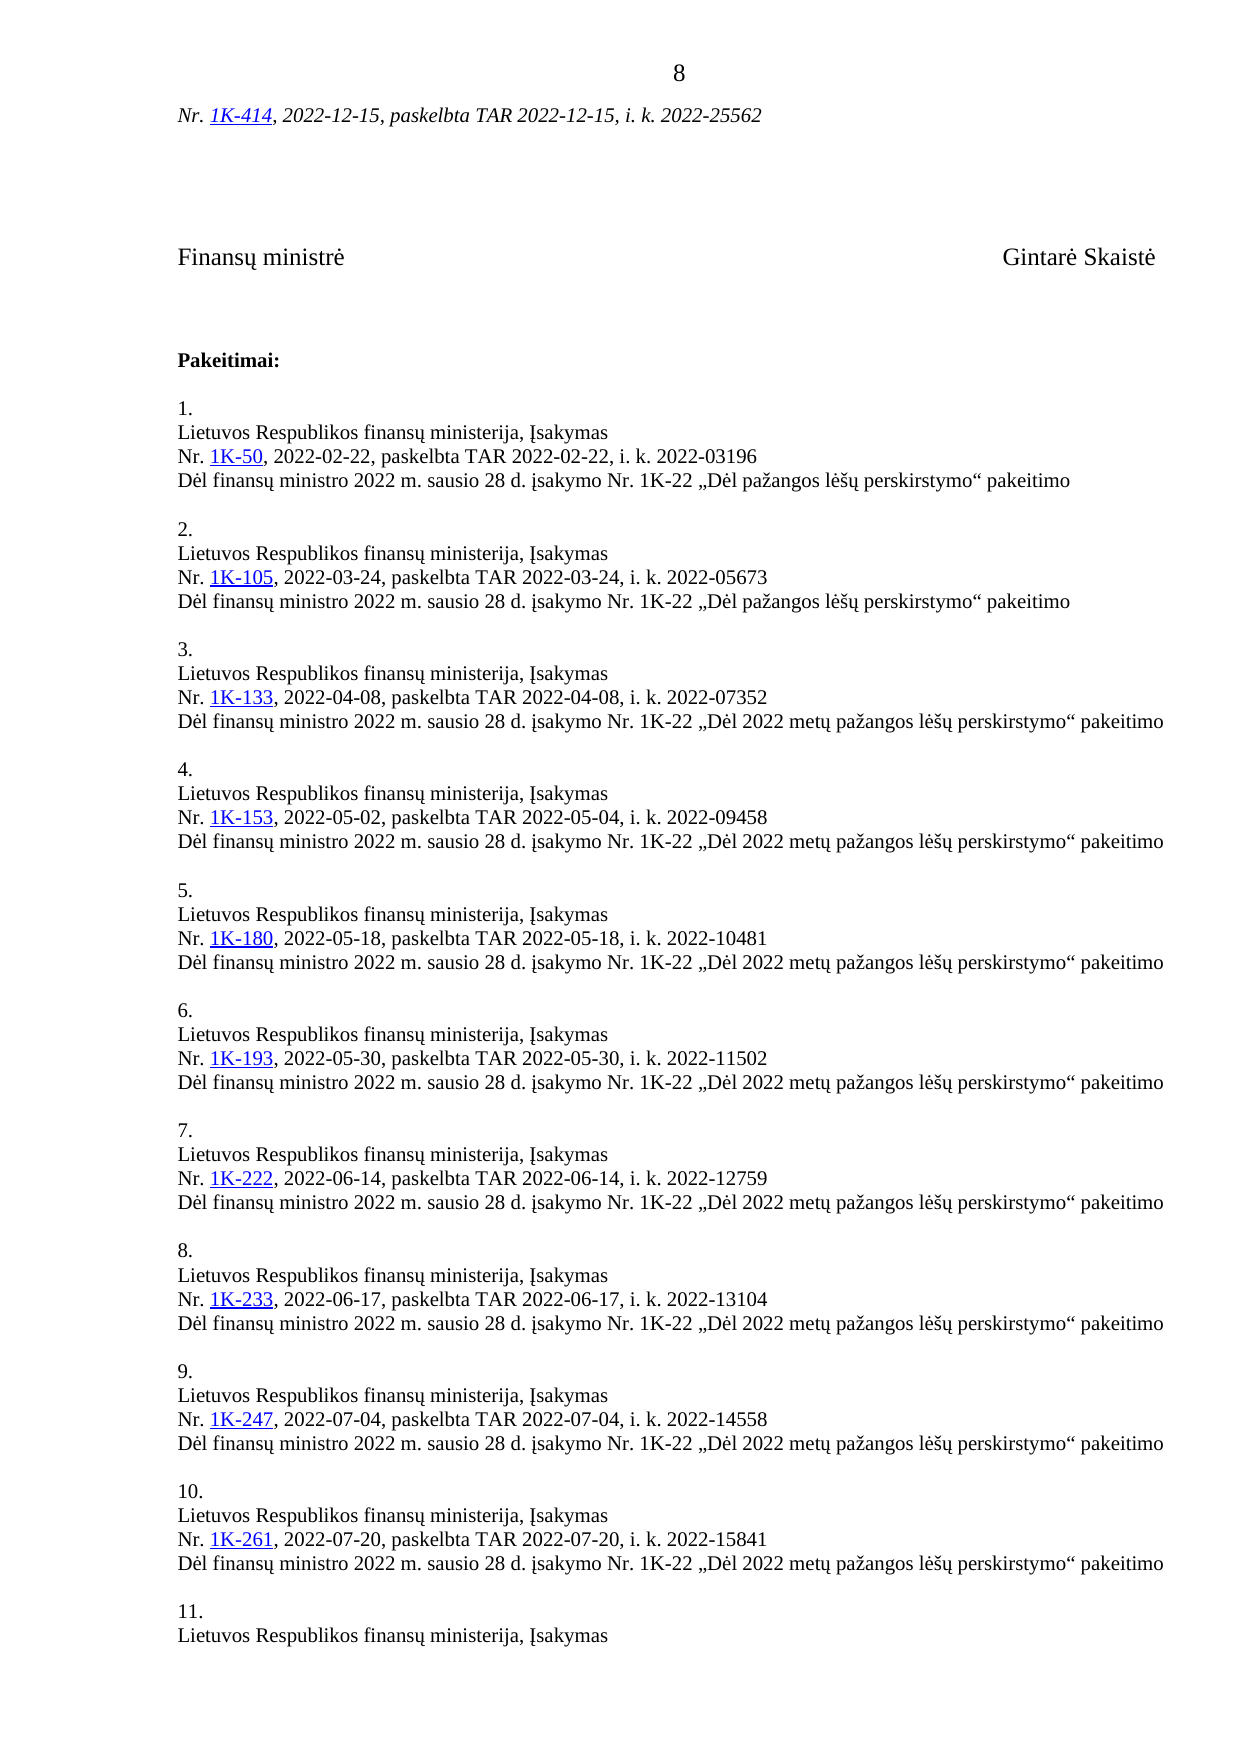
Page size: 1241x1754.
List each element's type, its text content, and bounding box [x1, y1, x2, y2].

text Nr. 1K-233, 2022-06-17, paskelbta TAR 2022-06-17, i. k. 2022-13104 [177, 1287, 1181, 1311]
text Nr. 1K-105, 2022-03-24, paskelbta TAR 2022-03-24, i. k. 2022-05673 [177, 565, 1181, 589]
text Dėl finansų ministro 2022 m. sausio 28 d. įsakymo Nr. 1K-22 „Dėl 2022 metų pažangos lėšų perskirstymo“ pakeitimo [177, 709, 1181, 733]
text 5. [177, 877, 1181, 902]
text Dėl finansų ministro 2022 m. sausio 28 d. įsakymo Nr. 1K-22 „Dėl 2022 metų pažangos lėšų perskirstymo“ pakeitimo [177, 1311, 1181, 1335]
text Lietuvos Respublikos finansų ministerija, Įsakymas [177, 661, 1181, 685]
text 8. [177, 1238, 1181, 1262]
text 4. [177, 757, 1181, 781]
text Dėl finansų ministro 2022 m. sausio 28 d. įsakymo Nr. 1K-22 „Dėl 2022 metų pažangos lėšų perskirstymo“ pakeitimo [177, 1190, 1181, 1214]
text Dėl finansų ministro 2022 m. sausio 28 d. įsakymo Nr. 1K-22 „Dėl 2022 metų pažangos lėšų perskirstymo“ pakeitimo [177, 1431, 1181, 1455]
text Lietuvos Respublikos finansų ministerija, Įsakymas [177, 420, 1181, 444]
text Nr. 1K-261, 2022-07-20, paskelbta TAR 2022-07-20, i. k. 2022-15841 [177, 1527, 1181, 1551]
text Pakeitimai: [177, 348, 1181, 372]
text Dėl finansų ministro 2022 m. sausio 28 d. įsakymo Nr. 1K-22 „Dėl pažangos lėšų perskirstymo“ pakeitimo [177, 468, 1181, 492]
text Lietuvos Respublikos finansų ministerija, Įsakymas [177, 541, 1181, 565]
text Lietuvos Respublikos finansų ministerija, Įsakymas [177, 1623, 1181, 1647]
text Nr. 1K-50, 2022-02-22, paskelbta TAR 2022-02-22, i. k. 2022-03196 [177, 444, 1181, 468]
text Dėl finansų ministro 2022 m. sausio 28 d. įsakymo Nr. 1K-22 „Dėl 2022 metų pažangos lėšų perskirstymo“ pakeitimo [177, 950, 1181, 974]
text Finansų ministrė Gintarė Skaistė [177, 242, 1181, 271]
text Nr. 1K-193, 2022-05-30, paskelbta TAR 2022-05-30, i. k. 2022-11502 [177, 1046, 1181, 1070]
text Nr. 1K-414, 2022-12-15, paskelbta TAR 2022-12-15, i. k. 2022-25562 [177, 103, 1181, 127]
text 6. [177, 998, 1181, 1022]
text Lietuvos Respublikos finansų ministerija, Įsakymas [177, 902, 1181, 926]
text Nr. 1K-133, 2022-04-08, paskelbta TAR 2022-04-08, i. k. 2022-07352 [177, 685, 1181, 709]
text Lietuvos Respublikos finansų ministerija, Įsakymas [177, 1022, 1181, 1046]
text Nr. 1K-247, 2022-07-04, paskelbta TAR 2022-07-04, i. k. 2022-14558 [177, 1407, 1181, 1431]
text Lietuvos Respublikos finansų ministerija, Įsakymas [177, 1503, 1181, 1527]
text Dėl finansų ministro 2022 m. sausio 28 d. įsakymo Nr. 1K-22 „Dėl 2022 metų pažangos lėšų perskirstymo“ pakeitimo [177, 1070, 1181, 1094]
text 2. [177, 517, 1181, 541]
text 11. [177, 1599, 1181, 1623]
text 10. [177, 1479, 1181, 1503]
text 1. [177, 396, 1181, 420]
text Lietuvos Respublikos finansų ministerija, Įsakymas [177, 781, 1181, 805]
text Lietuvos Respublikos finansų ministerija, Įsakymas [177, 1383, 1181, 1407]
text Lietuvos Respublikos finansų ministerija, Įsakymas [177, 1142, 1181, 1166]
text Nr. 1K-222, 2022-06-14, paskelbta TAR 2022-06-14, i. k. 2022-12759 [177, 1166, 1181, 1190]
text 3. [177, 637, 1181, 661]
text Dėl finansų ministro 2022 m. sausio 28 d. įsakymo Nr. 1K-22 „Dėl 2022 metų pažangos lėšų perskirstymo“ pakeitimo [177, 829, 1181, 853]
text Lietuvos Respublikos finansų ministerija, Įsakymas [177, 1262, 1181, 1287]
text Nr. 1K-180, 2022-05-18, paskelbta TAR 2022-05-18, i. k. 2022-10481 [177, 926, 1181, 950]
text Dėl finansų ministro 2022 m. sausio 28 d. įsakymo Nr. 1K-22 „Dėl pažangos lėšų perskirstymo“ pakeitimo [177, 589, 1181, 613]
text 7. [177, 1118, 1181, 1142]
text 9. [177, 1359, 1181, 1383]
text Nr. 1K-153, 2022-05-02, paskelbta TAR 2022-05-04, i. k. 2022-09458 [177, 805, 1181, 829]
text Dėl finansų ministro 2022 m. sausio 28 d. įsakymo Nr. 1K-22 „Dėl 2022 metų pažangos lėšų perskirstymo“ pakeitimo [177, 1551, 1181, 1575]
